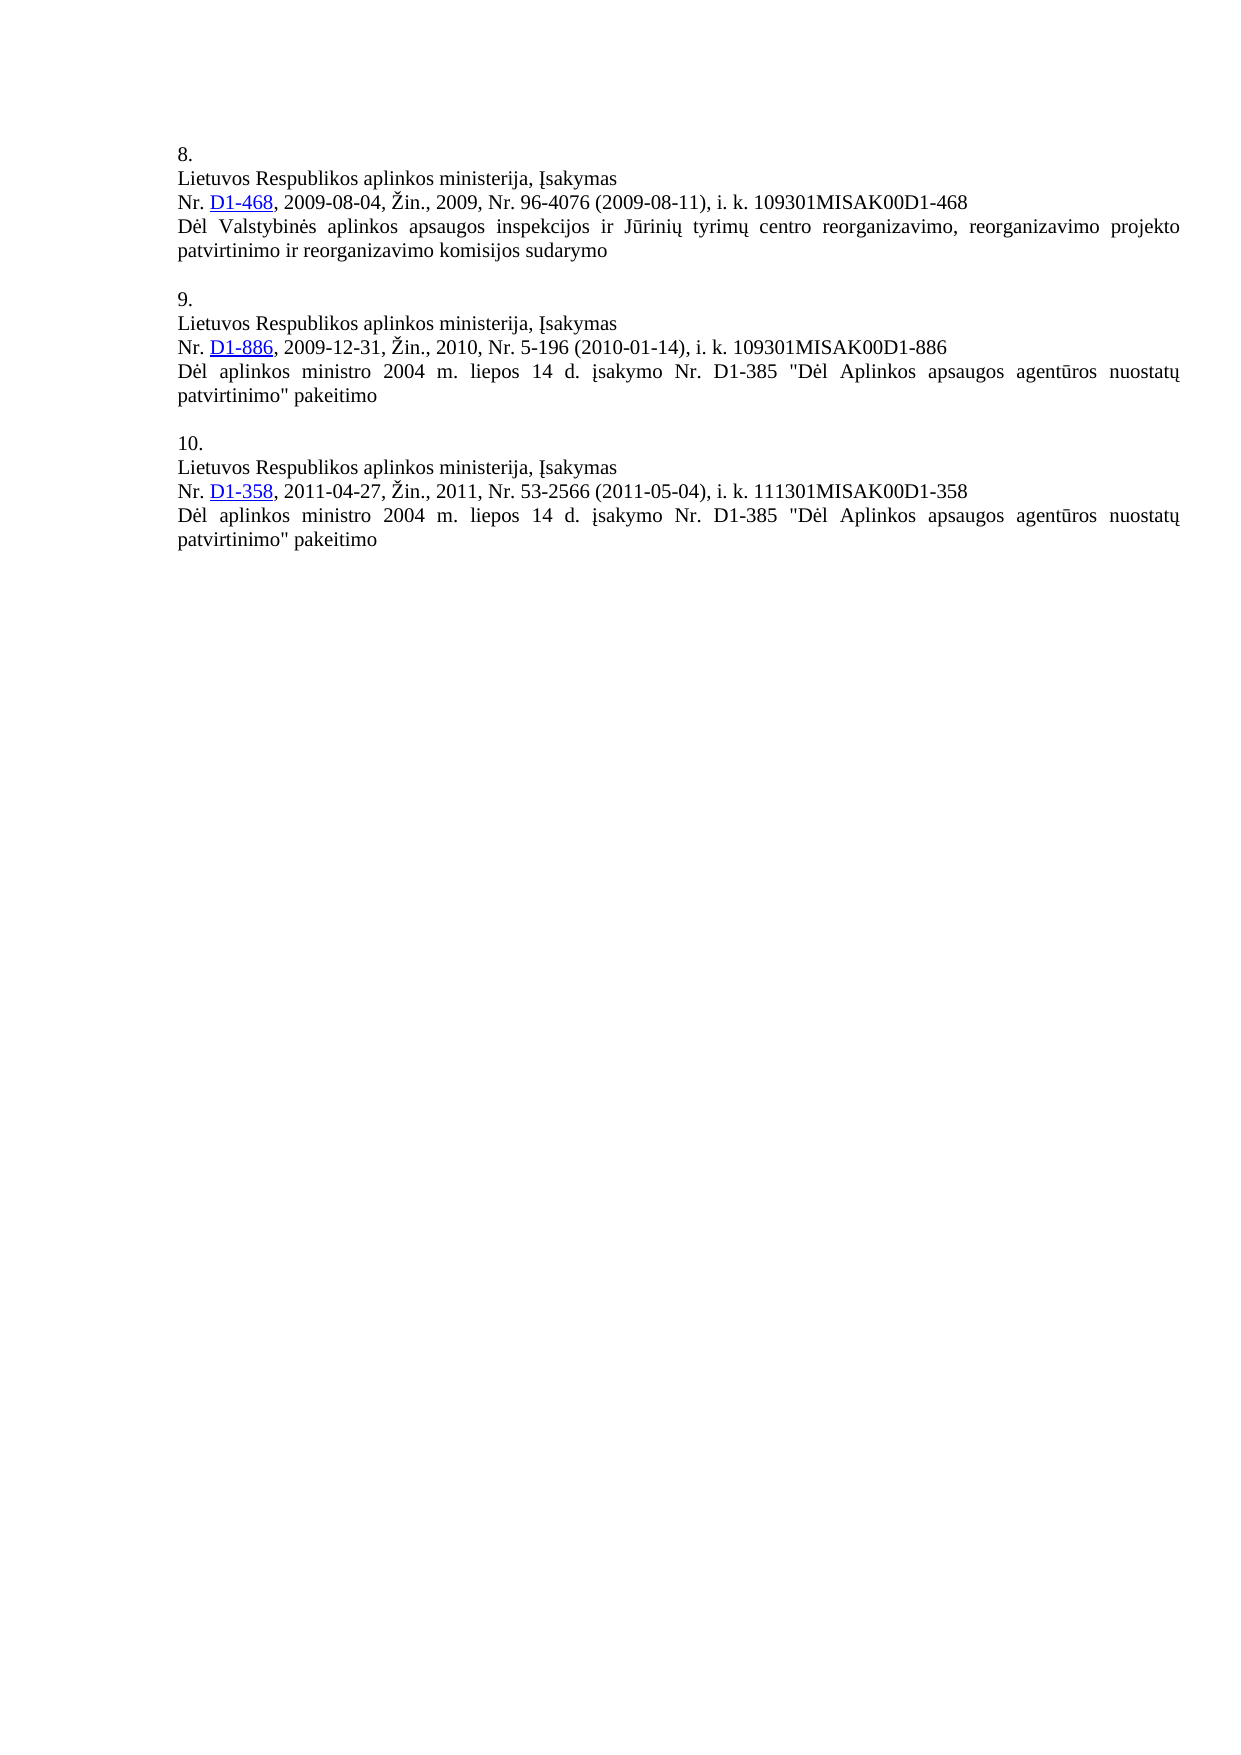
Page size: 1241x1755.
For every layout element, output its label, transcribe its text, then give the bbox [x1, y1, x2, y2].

text Lietuvos Respublikos aplinkos ministerija, Įsakymas [177, 166, 1181, 190]
text Dėl aplinkos ministro 2004 m. liepos 14 d. įsakymo Nr. D1-385 "Dėl Aplinkos apsaugos agentūros nuostatų patvirtinimo" pakeitimo [177, 359, 1181, 407]
text Nr. D1-468, 2009-08-04, Žin., 2009, Nr. 96-4076 (2009-08-11), i. k. 109301MISAK00D1-468 [177, 190, 1181, 214]
text Dėl aplinkos ministro 2004 m. liepos 14 d. įsakymo Nr. D1-385 "Dėl Aplinkos apsaugos agentūros nuostatų patvirtinimo" pakeitimo [177, 503, 1181, 551]
text Dėl Valstybinės aplinkos apsaugos inspekcijos ir Jūrinių tyrimų centro reorganizavimo, reorganizavimo projekto patvirtinimo ir reorganizavimo komisijos sudarymo [177, 214, 1181, 262]
text 9. [177, 287, 1181, 311]
text Nr. D1-886, 2009-12-31, Žin., 2010, Nr. 5-196 (2010-01-14), i. k. 109301MISAK00D1-886 [177, 335, 1181, 359]
text 8. [177, 142, 1181, 166]
text Lietuvos Respublikos aplinkos ministerija, Įsakymas [177, 311, 1181, 335]
text Nr. D1-358, 2011-04-27, Žin., 2011, Nr. 53-2566 (2011-05-04), i. k. 111301MISAK00D1-358 [177, 479, 1181, 503]
text Lietuvos Respublikos aplinkos ministerija, Įsakymas [177, 455, 1181, 479]
text 10. [177, 431, 1181, 455]
